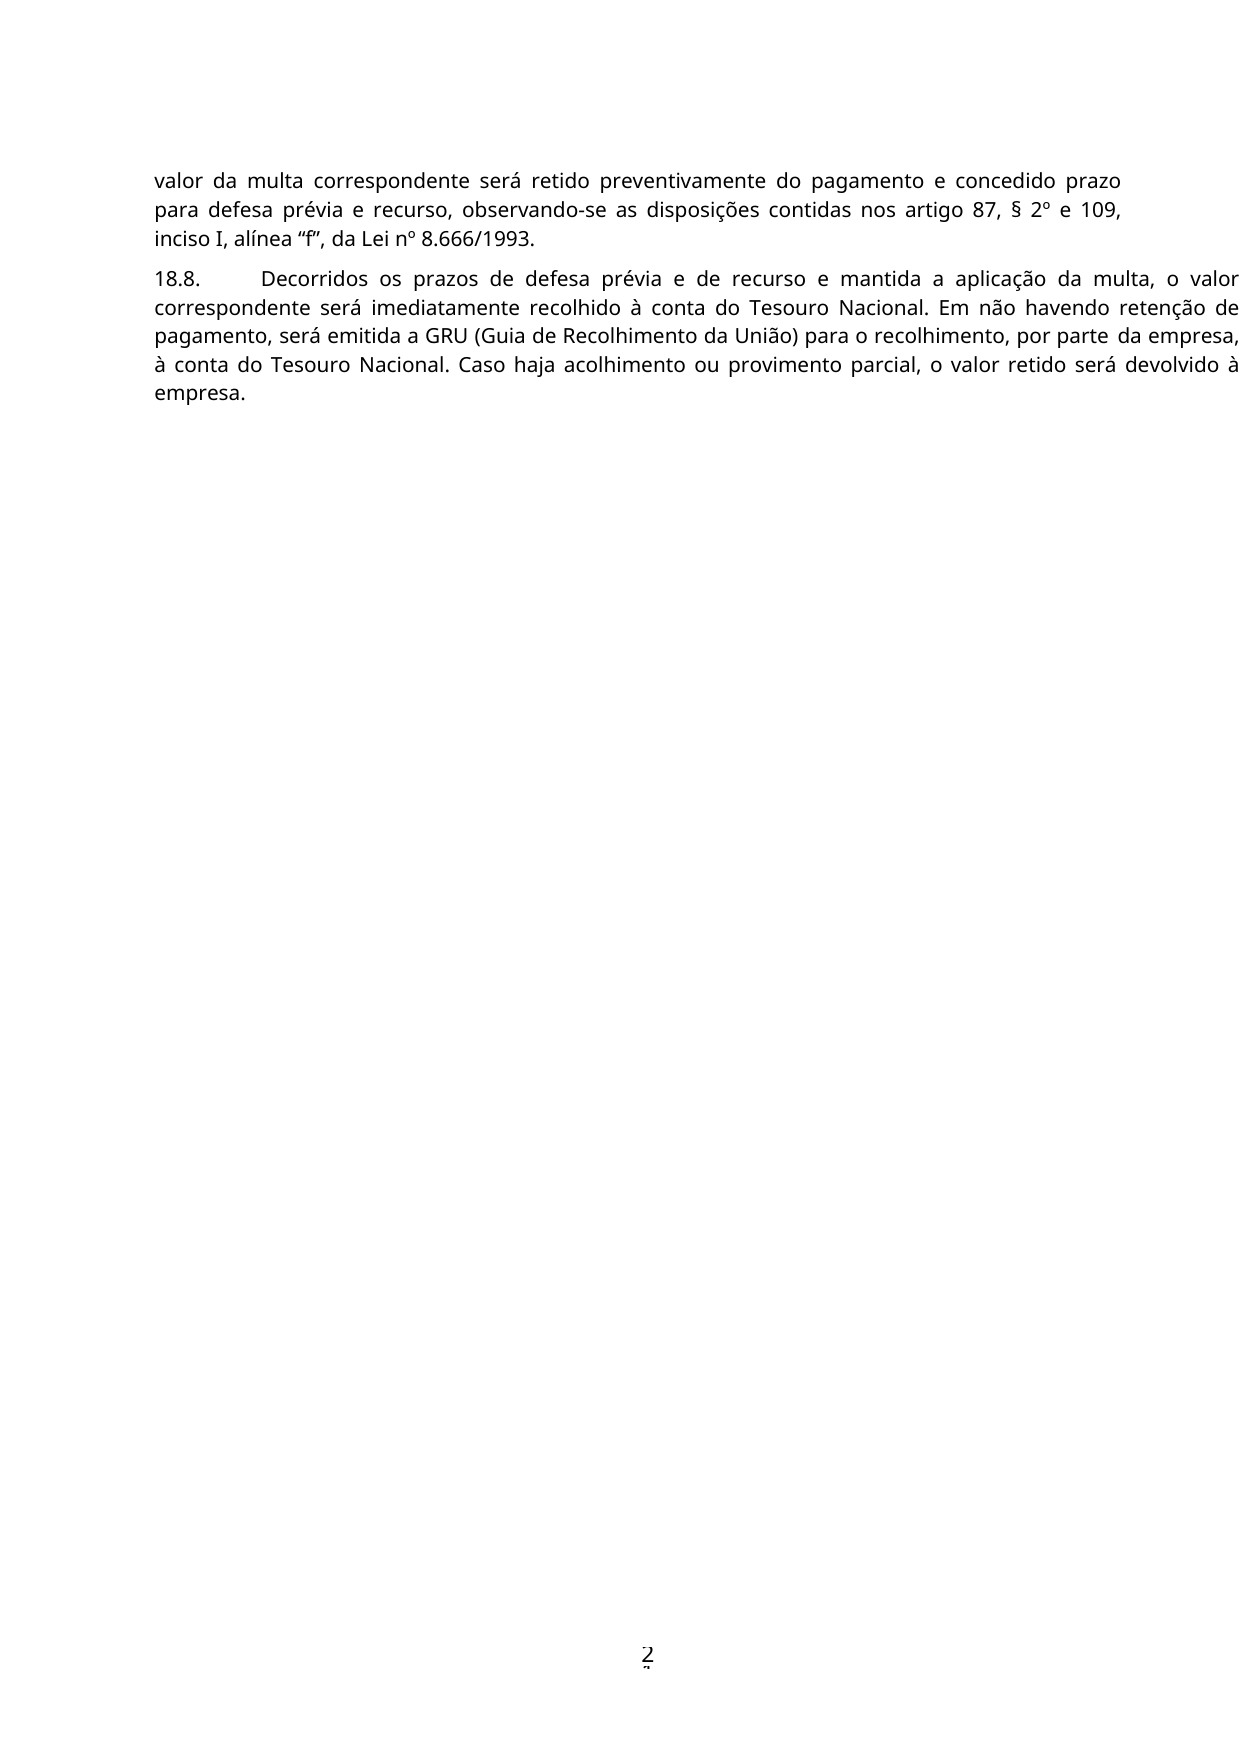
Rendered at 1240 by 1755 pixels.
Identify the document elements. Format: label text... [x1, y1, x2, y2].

list Decorridos os prazos de defesa prévia e de recurso e mantida a aplicação da multa, o valor correspondente será imediatamente recolhido à conta do Tesouro Nacional. Em não havendo retenção de pagamento, será emitida a GRU (Guia de Recolhimento da União) para o recolhimento, por parte da empresa, à conta do Tesouro Nacional. Caso haja acolhimento ou provimento parcial, o valor retido será devolvido à empresa. [154, 264, 1239, 407]
list valor da multa correspondente será retido preventivamente do pagamento e concedido prazo para defesa prévia e recurso, observando-se as disposições contidas nos artigo 87, § 2º e 109, inciso I, alínea “f”, da Lei nº 8.666/1993. [154, 167, 1122, 252]
